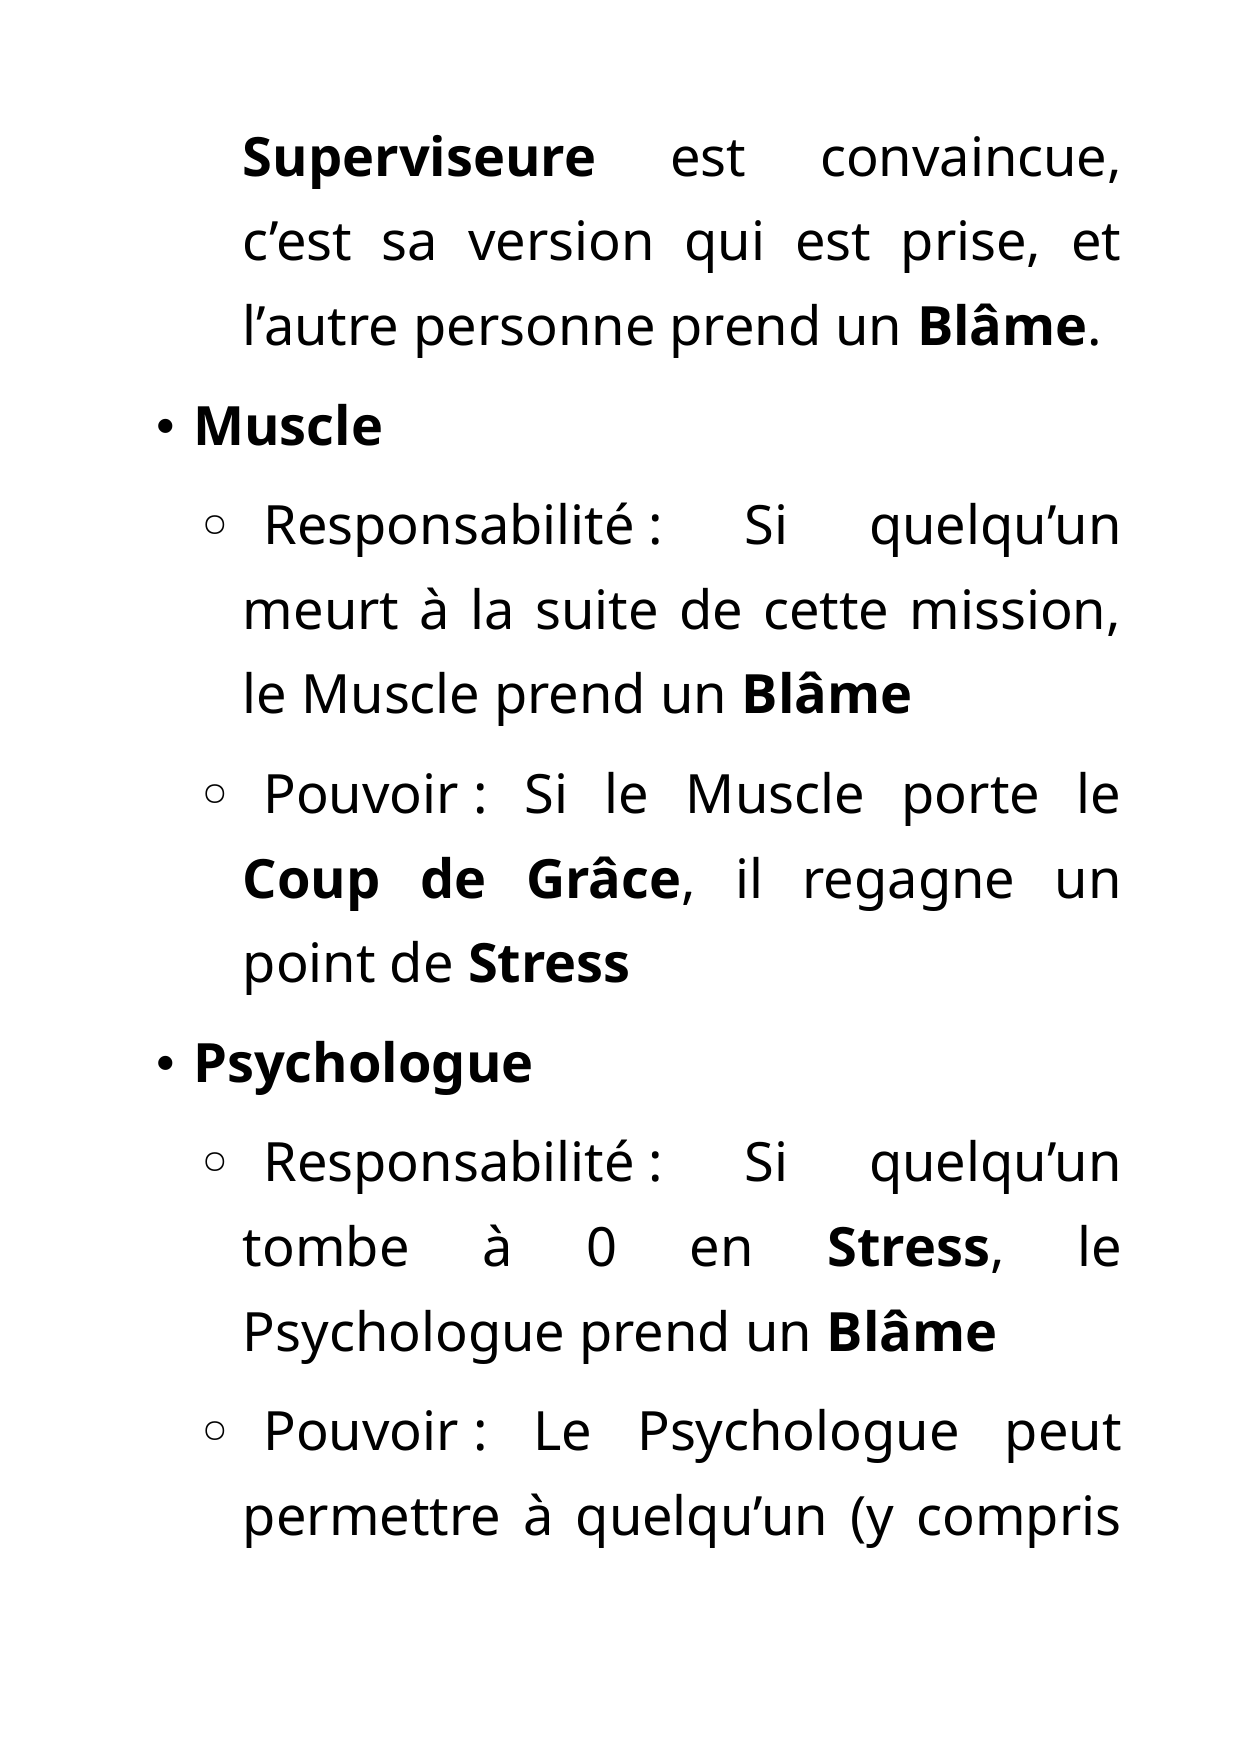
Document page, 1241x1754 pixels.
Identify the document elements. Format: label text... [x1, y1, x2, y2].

list Responsabilité : Si quelqu’un meurt à la suite de cette mission, le Muscle prend un Blâme [193, 486, 1122, 730]
list Psychologue [156, 1024, 1122, 1098]
list Superviseure est convaincue, c’est sa version qui est prise, et l’autre personne prend un Blâme. [193, 118, 1122, 361]
list Responsabilité : Si quelqu’un tombe à 0 en Stress, le Psychologue prend un Blâme [193, 1124, 1122, 1367]
list Pouvoir : Le Psychologue peut permettre à quelqu’un (y compris [193, 1393, 1122, 1551]
list Pouvoir : Si le Muscle porte le Coup de Grâce, il regagne un point de Stress [193, 755, 1122, 999]
list Muscle [156, 387, 1122, 461]
